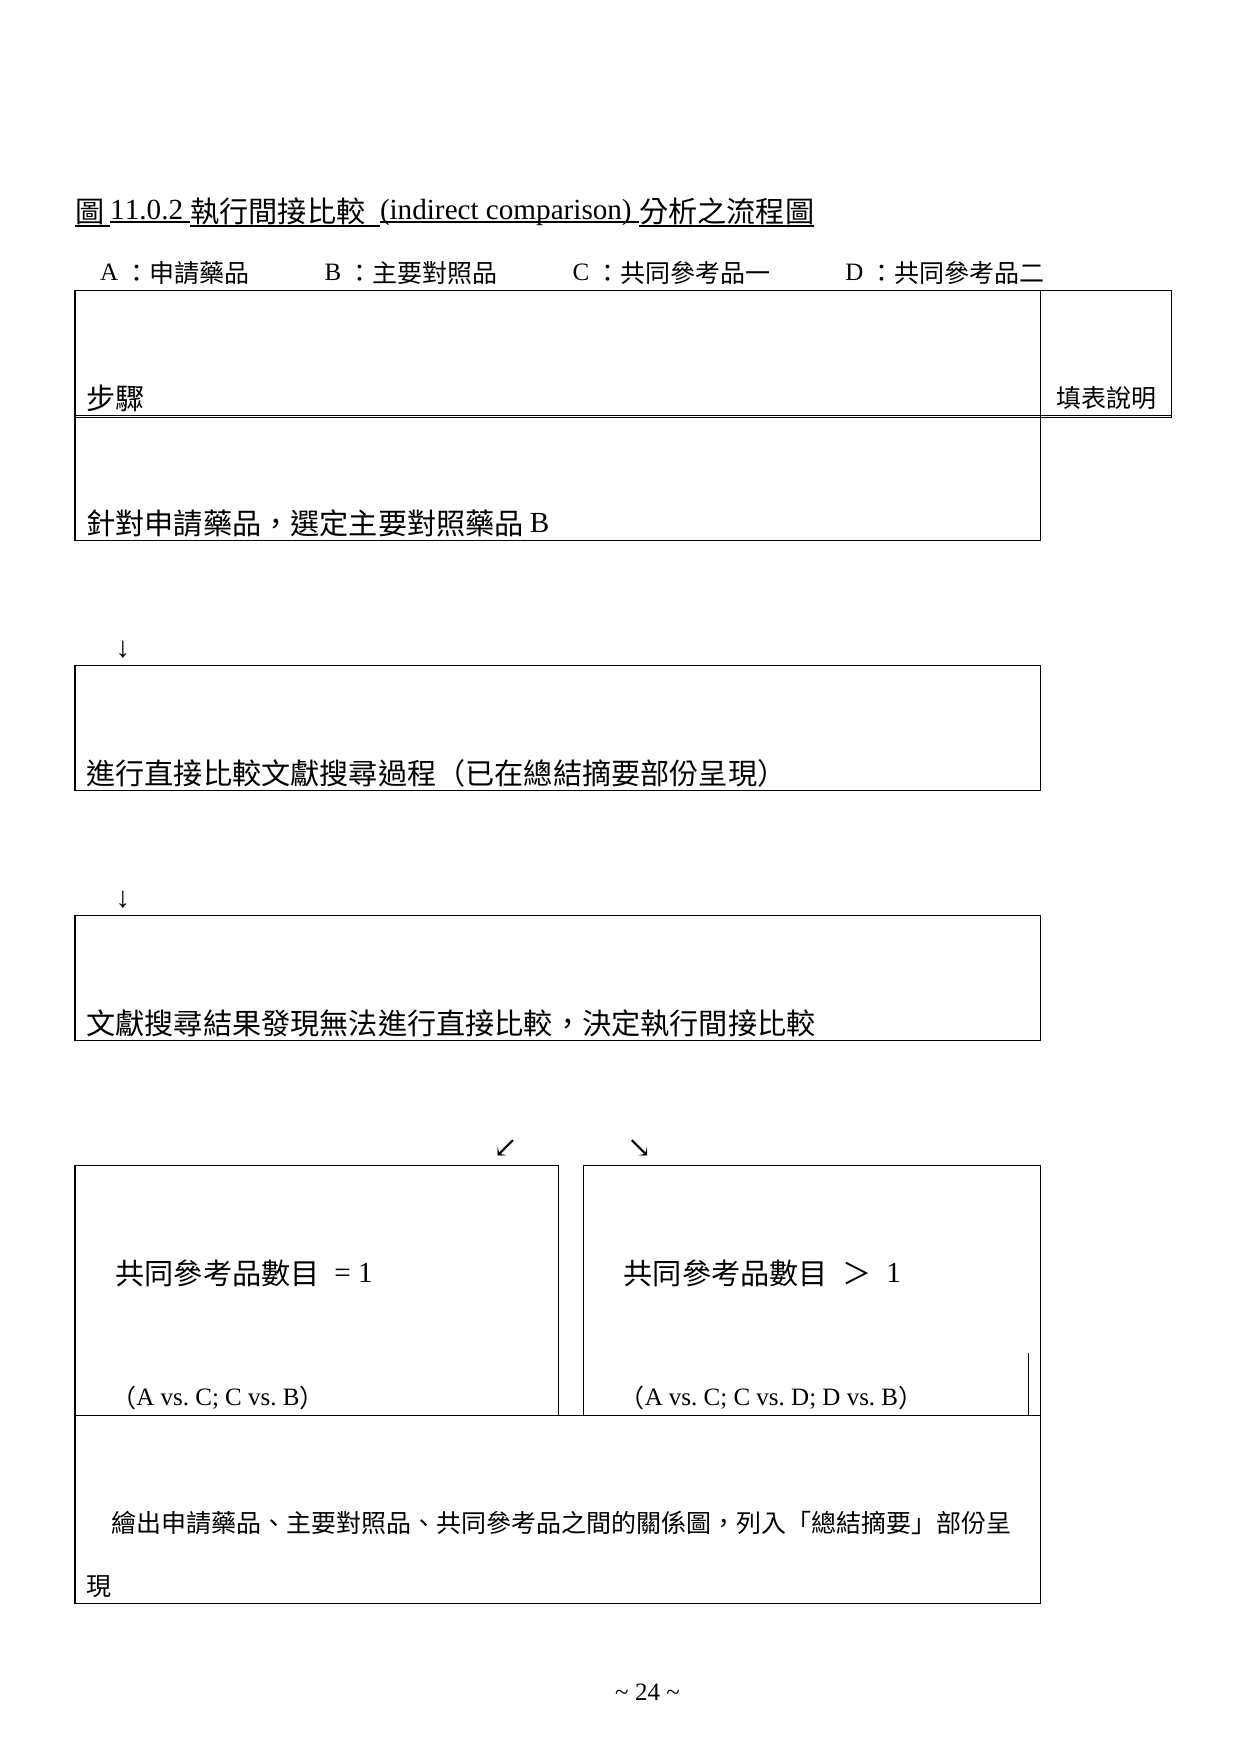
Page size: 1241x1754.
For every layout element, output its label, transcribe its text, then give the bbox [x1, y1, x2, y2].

table_cell 繪出申請藥品、主要對照品、共同參考品之間的關係圖，列入「總結摘要」部份呈現 [76, 1416, 1040, 1602]
table_cell 針對申請藥品，選定主要對照藥品B [76, 418, 1040, 540]
table_cell [1041, 915, 1171, 1040]
table_cell ↙ ↘ [75, 1041, 1040, 1165]
table_cell 進行直接比較文獻搜尋過程（已在總結摘要部份呈現） [76, 666, 1040, 790]
table_cell [1041, 418, 1171, 540]
table_cell [1040, 1040, 1171, 1165]
table_cell [1041, 665, 1171, 790]
table_cell 共同參考品數目 = 1 （A vs. C; C vs. B） [76, 1166, 558, 1415]
table_header 填表說明 [1041, 291, 1171, 415]
text 圖11.0.2 執行間接比較 (indirect comparison) 分析之流程圖 [75, 165, 1165, 227]
table_cell [1041, 1165, 1171, 1415]
table_cell [1040, 540, 1171, 665]
table_header 步驟 [76, 291, 1040, 415]
table_cell ↓ [75, 541, 1040, 665]
table_cell 文獻搜尋結果發現無法進行直接比較，決定執行間接比較 [76, 916, 1040, 1040]
text A ：申請藥品 B ：主要對照品 C ：共同參考品一 D ：共同參考品二 [75, 227, 1165, 290]
table_cell [1040, 790, 1171, 915]
table_cell [1041, 1415, 1171, 1602]
table_cell ↓ [75, 791, 1040, 915]
table_cell 共同參考品數目 ＞ 1 （A vs. C; C vs. D; D vs. B） [584, 1166, 1040, 1415]
table_cell [559, 1165, 583, 1415]
